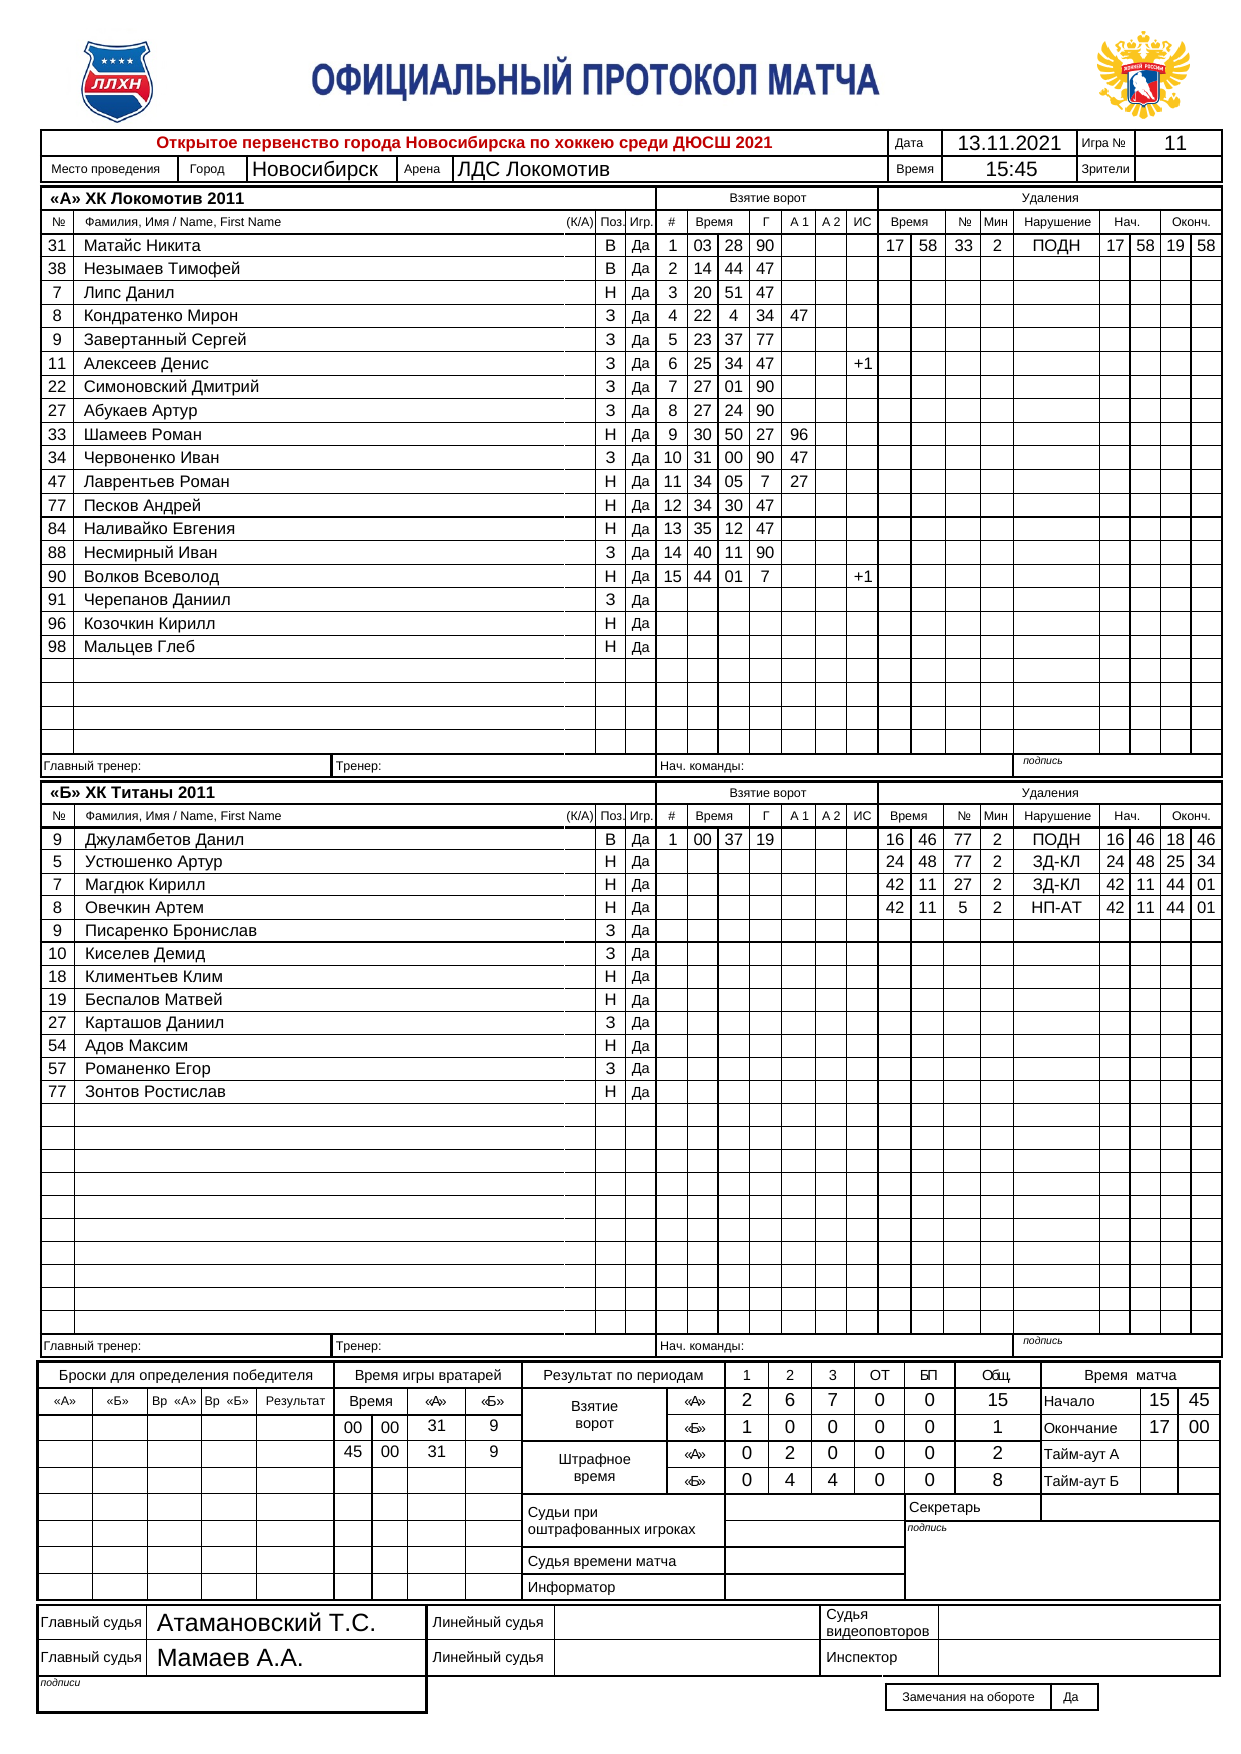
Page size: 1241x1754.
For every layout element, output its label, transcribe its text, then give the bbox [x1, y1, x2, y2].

table_cell Г [750, 805, 781, 826]
table_cell [750, 874, 781, 895]
table_cell З [596, 446, 625, 469]
table_cell [944, 1288, 980, 1310]
table_cell [782, 1311, 815, 1333]
table_cell [847, 707, 877, 729]
table_cell [42, 659, 73, 682]
table_cell [879, 352, 910, 374]
table_cell Нарушение [1014, 805, 1099, 826]
table_cell [657, 707, 687, 729]
table_cell Писаренко Бронислав [75, 920, 564, 941]
table_cell [1192, 399, 1221, 422]
table_cell [981, 989, 1013, 1011]
table_cell [1014, 328, 1099, 351]
table_cell [719, 1104, 749, 1126]
table_cell [1014, 1288, 1099, 1310]
table_cell З [596, 541, 625, 564]
table_cell Результат [257, 1389, 333, 1413]
table_cell [816, 1311, 846, 1333]
table_cell [657, 1311, 687, 1333]
table_cell [1014, 1081, 1099, 1103]
table_cell [847, 1196, 877, 1218]
table_cell [944, 989, 980, 1011]
table_cell [816, 874, 846, 895]
table_cell [39, 1468, 92, 1493]
table_cell [466, 1547, 521, 1573]
table_cell [816, 1150, 846, 1172]
table_cell [912, 1127, 943, 1149]
table_cell Г [750, 211, 781, 233]
table_cell [1192, 518, 1221, 540]
table_cell [1192, 659, 1221, 682]
table_cell [1161, 966, 1190, 987]
table_cell [466, 1468, 521, 1493]
table_cell Лаврентьев Роман [74, 470, 564, 493]
table_cell [1014, 1219, 1099, 1241]
table_cell 9 [42, 920, 74, 941]
table_cell 1 [956, 1415, 1040, 1440]
table_cell [750, 1265, 781, 1287]
table_cell [1131, 1288, 1160, 1310]
table_cell [782, 399, 815, 422]
table_cell 0 [812, 1415, 854, 1440]
table_cell [879, 1104, 910, 1126]
table_cell [912, 943, 943, 964]
table_cell [148, 1574, 201, 1599]
table_cell [879, 659, 910, 682]
table_cell 11 [42, 352, 73, 374]
table_cell [782, 328, 815, 351]
table_cell 91 [42, 588, 73, 611]
table_cell [148, 1547, 201, 1573]
table_cell З [596, 943, 625, 964]
table_cell [981, 943, 1013, 964]
table_cell [596, 1127, 625, 1149]
table_cell 9 [466, 1416, 521, 1440]
table_cell [1136, 157, 1221, 181]
table_cell [750, 1058, 781, 1079]
table_cell Волков Всеволод [74, 565, 564, 587]
table_cell [565, 1265, 595, 1287]
table_cell [1161, 1219, 1190, 1241]
table_cell [373, 1468, 407, 1493]
table_cell 19 [42, 989, 74, 1011]
table_cell [912, 730, 945, 753]
table_cell [879, 1058, 910, 1079]
table_cell [981, 305, 1013, 327]
table_cell [879, 423, 910, 445]
table_cell Н [596, 470, 625, 493]
table_cell 2 [981, 896, 1013, 918]
table_cell [688, 943, 717, 964]
table_cell № [944, 805, 980, 826]
table_cell [1014, 541, 1099, 564]
table_cell [946, 707, 980, 729]
table_cell [946, 565, 980, 587]
table_cell [981, 446, 1013, 469]
table_cell [750, 1242, 781, 1264]
table_cell 90 [750, 446, 781, 469]
table_cell [565, 257, 595, 280]
table_cell [1161, 636, 1190, 658]
table_cell [879, 707, 910, 729]
table_cell [782, 707, 815, 729]
table_cell 12 [657, 494, 687, 516]
table_cell [408, 1521, 465, 1546]
table_cell [1192, 636, 1221, 658]
table_cell [688, 1104, 717, 1126]
table_cell [257, 1494, 333, 1520]
table_cell [565, 1219, 595, 1241]
table_cell [939, 1606, 1219, 1639]
table_cell [1100, 423, 1129, 445]
table_cell [565, 1242, 595, 1264]
table_cell [719, 943, 749, 964]
table_cell [565, 850, 595, 872]
table_cell [879, 541, 910, 564]
table_cell [1100, 1173, 1129, 1195]
table_cell № [946, 211, 980, 233]
table_cell [912, 1012, 943, 1033]
table_cell [726, 1548, 904, 1573]
table_cell [1100, 683, 1129, 706]
table_cell [782, 896, 815, 918]
table_cell [816, 565, 846, 587]
table_cell [719, 1288, 749, 1310]
table_header Общ. [956, 1363, 1040, 1387]
table_cell [1100, 305, 1129, 327]
table_cell Липс Данил [74, 281, 564, 303]
table_cell [1100, 281, 1129, 303]
table_cell [944, 1127, 980, 1149]
table_cell 34 [688, 470, 717, 493]
table_cell (К/А) [565, 805, 595, 826]
table_cell [879, 612, 910, 634]
table_cell [782, 1127, 815, 1149]
table_cell [847, 257, 877, 280]
table_cell Да [626, 829, 655, 849]
table_cell Время [879, 805, 943, 826]
table_cell 20 [688, 281, 717, 303]
table_cell «А» [39, 1389, 92, 1413]
table_cell 19 [750, 829, 781, 849]
table_cell [1131, 943, 1160, 964]
table_cell 35 [688, 518, 717, 540]
table_cell 2 [981, 850, 1013, 872]
table_cell [1014, 376, 1099, 398]
table_cell [1014, 305, 1099, 327]
table_cell [946, 352, 980, 374]
table_cell [1100, 328, 1129, 351]
table_cell [688, 1058, 717, 1079]
table_cell 34 [42, 446, 73, 469]
table_cell Да [626, 281, 655, 303]
table_cell [1161, 305, 1190, 327]
table_cell [42, 1219, 74, 1241]
table_cell [93, 1547, 147, 1573]
table_cell [1014, 352, 1099, 374]
table_cell [1161, 565, 1190, 587]
table_cell 33 [946, 235, 980, 256]
table_cell Линейный судья [428, 1606, 554, 1639]
table_cell [782, 376, 815, 398]
table_cell [816, 328, 846, 351]
table_cell [847, 683, 877, 706]
table_cell [1192, 1104, 1221, 1126]
table_cell [719, 896, 749, 918]
table_cell [912, 588, 945, 611]
table_cell [75, 1104, 564, 1126]
table_cell [847, 494, 877, 516]
table_cell [1192, 565, 1221, 587]
table_cell 11 [912, 874, 943, 895]
table_cell Да [626, 636, 655, 658]
table_cell 00 [373, 1416, 407, 1440]
table_cell Нач. команды: [657, 755, 1012, 776]
table_cell [75, 1265, 564, 1287]
table_cell [1014, 399, 1099, 422]
table_cell [879, 446, 910, 469]
table_cell # [657, 805, 687, 826]
table_cell [912, 1035, 943, 1057]
table_cell [981, 399, 1013, 422]
table_cell 27 [42, 399, 73, 422]
table_cell 0 [905, 1442, 954, 1467]
table_header 2 [769, 1363, 811, 1387]
table_cell [688, 636, 717, 658]
table_cell [750, 966, 781, 987]
table_cell [847, 541, 877, 564]
table_cell 31 [408, 1416, 465, 1440]
table_cell 11 [912, 896, 943, 918]
table_cell 00 [719, 446, 749, 469]
table_cell [657, 1242, 687, 1264]
table_cell [782, 588, 815, 611]
table_cell [1161, 588, 1190, 611]
table_cell «А» [408, 1389, 465, 1413]
table_cell Да [626, 966, 655, 987]
table_cell [816, 966, 846, 987]
table_cell [1131, 989, 1160, 1011]
table_cell 27 [688, 376, 717, 398]
table_cell [596, 683, 625, 706]
table_cell [257, 1441, 333, 1467]
table_cell 11 [1131, 896, 1160, 918]
table_cell [782, 636, 815, 658]
table_cell [847, 305, 877, 327]
table_cell подпись [1014, 755, 1221, 776]
table_cell 3 [657, 281, 687, 303]
table_cell [912, 1196, 943, 1218]
table_cell [626, 1173, 655, 1195]
table_cell Симоновский Дмитрий [74, 376, 564, 398]
table_cell Да [626, 850, 655, 872]
table_cell Зрители [1078, 157, 1134, 181]
table_cell 88 [42, 541, 73, 564]
table_cell 9 [42, 829, 74, 849]
table_cell [879, 281, 910, 303]
table_cell [565, 920, 595, 941]
table_cell [816, 1196, 846, 1218]
table_cell Игр. [626, 211, 655, 233]
table_cell [782, 518, 815, 540]
table_cell Время [879, 211, 945, 233]
table_cell [912, 1311, 943, 1333]
table_cell 27 [750, 423, 781, 445]
table_cell 34 [750, 305, 781, 327]
table_cell [688, 896, 717, 918]
table_cell [946, 659, 980, 682]
table_cell [816, 518, 846, 540]
table_cell 0 [855, 1389, 904, 1413]
table_cell 10 [657, 446, 687, 469]
table_cell 33 [42, 423, 73, 445]
table_cell [719, 683, 749, 706]
table_cell [373, 1494, 407, 1520]
table_cell Тайм-аут А [1042, 1441, 1140, 1467]
table_cell [782, 1150, 815, 1172]
table_cell 27 [42, 1012, 74, 1033]
table_cell [1131, 1058, 1160, 1079]
table_cell [944, 1104, 980, 1126]
table_cell [688, 1012, 717, 1033]
table_cell Нач. команды: [657, 1335, 1012, 1356]
table_cell Незымаев Тимофей [74, 257, 564, 280]
table_cell Нач. [1100, 805, 1160, 826]
table_cell Н [596, 966, 625, 987]
table_cell [719, 989, 749, 1011]
table_cell [688, 1242, 717, 1264]
table_cell [726, 1495, 904, 1520]
table_cell 48 [1131, 850, 1160, 872]
table_cell [912, 399, 945, 422]
table_cell [750, 896, 781, 918]
table_cell [1192, 707, 1221, 729]
table_cell 0 [855, 1442, 904, 1467]
table_cell [1161, 683, 1190, 706]
table_cell 01 [1192, 874, 1221, 895]
table_cell [981, 1288, 1013, 1310]
table_cell [750, 659, 781, 682]
table_cell [1131, 305, 1160, 327]
table_header Время матча [1042, 1363, 1219, 1387]
table_cell 01 [1192, 896, 1221, 918]
table_cell [257, 1468, 333, 1493]
table_header Удаления [879, 783, 1221, 803]
table_cell [847, 896, 877, 918]
table_cell [657, 989, 687, 1011]
table_cell [1131, 1173, 1160, 1195]
table_cell З [596, 920, 625, 941]
table_cell [688, 850, 717, 872]
table_cell 00 [1179, 1415, 1219, 1440]
table_cell Да [626, 541, 655, 564]
table_cell [657, 1012, 687, 1033]
table_cell 31 [688, 446, 717, 469]
table_cell [1161, 446, 1190, 469]
table_cell [946, 305, 980, 327]
table_header 11 [1136, 131, 1221, 155]
table_cell Адов Максим [75, 1035, 564, 1057]
table_cell Время [688, 211, 749, 233]
table_cell [75, 1150, 564, 1172]
table_cell [1131, 446, 1160, 469]
table_cell [816, 1081, 846, 1103]
table_cell [93, 1468, 147, 1493]
table_cell 8 [657, 399, 687, 422]
table_cell [565, 683, 595, 706]
table_cell [1131, 1104, 1160, 1126]
table_cell [847, 376, 877, 398]
table_cell 31 [408, 1441, 465, 1467]
table_cell [565, 896, 595, 918]
table_cell [93, 1441, 147, 1467]
table_cell 2 [981, 235, 1013, 256]
table_cell [1192, 376, 1221, 398]
table_cell [944, 1035, 980, 1057]
table_cell [148, 1416, 201, 1440]
table_cell [42, 707, 73, 729]
table_cell [879, 636, 910, 658]
table_cell [816, 470, 846, 493]
table_cell [1131, 1265, 1160, 1287]
table_cell [42, 1104, 74, 1126]
table_cell [202, 1441, 256, 1467]
table_cell [42, 683, 73, 706]
table_cell 6 [769, 1389, 811, 1413]
table_cell [816, 1265, 846, 1287]
table_header Игра № [1078, 131, 1134, 155]
table_cell 42 [879, 874, 910, 895]
table_cell 15 [1141, 1389, 1177, 1413]
table_cell [1131, 1127, 1160, 1149]
table_cell [565, 874, 595, 895]
table_cell Город [179, 157, 246, 181]
table_cell [816, 683, 846, 706]
table_cell [1131, 1311, 1160, 1333]
table_cell [782, 659, 815, 682]
table_cell [1192, 1288, 1221, 1310]
table_cell [847, 730, 877, 753]
table_cell Н [596, 989, 625, 1011]
table_cell [719, 707, 749, 729]
table_cell 54 [42, 1035, 74, 1057]
table_cell [1100, 565, 1129, 587]
table_cell [657, 1104, 687, 1126]
table_cell 2 [981, 874, 1013, 895]
table_cell Зонтов Ростислав [75, 1081, 564, 1103]
table_cell [555, 1606, 819, 1639]
table_cell [782, 1012, 815, 1033]
table_cell 42 [1100, 896, 1129, 918]
table_cell [912, 966, 943, 987]
table_cell [626, 1311, 655, 1333]
table_cell [879, 1196, 910, 1218]
table_cell [782, 829, 815, 849]
table_cell [816, 235, 846, 256]
table_cell [719, 1035, 749, 1057]
table_cell Абукаев Артур [74, 399, 564, 422]
table_cell [565, 943, 595, 964]
table_cell [148, 1494, 201, 1520]
table_cell [1192, 470, 1221, 493]
table_cell [1161, 281, 1190, 303]
table_cell [912, 707, 945, 729]
table_cell [596, 1265, 625, 1287]
table_cell [565, 281, 595, 303]
table_cell [408, 1574, 465, 1599]
table_cell [688, 588, 717, 611]
table_cell 47 [750, 494, 781, 516]
table_cell 05 [719, 470, 749, 493]
table_cell [657, 612, 687, 634]
table_cell [373, 1547, 407, 1573]
table_cell [1131, 1150, 1160, 1172]
table_cell [944, 1196, 980, 1218]
table_cell [42, 1311, 74, 1333]
table_cell Овечкин Артем [75, 896, 564, 918]
table_cell [879, 920, 910, 941]
table_cell [719, 874, 749, 895]
table_cell [1131, 636, 1160, 658]
table_cell [1192, 1058, 1221, 1079]
table_cell [373, 1574, 407, 1599]
table_cell +1 [847, 352, 877, 374]
table_cell 30 [688, 423, 717, 445]
table_cell [719, 659, 749, 682]
table_cell [596, 707, 625, 729]
table_cell [719, 1219, 749, 1241]
table_cell [847, 1242, 877, 1264]
table_cell [1192, 423, 1221, 445]
table_cell [1131, 659, 1160, 682]
table_cell [565, 989, 595, 1011]
table_cell [782, 612, 815, 634]
table_cell Начало [1042, 1389, 1140, 1413]
table_cell Да [626, 920, 655, 941]
table_cell [93, 1416, 147, 1440]
table_cell [912, 989, 943, 1011]
table_cell [879, 943, 910, 964]
table_cell Карташов Даниил [75, 1012, 564, 1033]
table_cell 47 [782, 305, 815, 327]
table_cell [688, 1265, 717, 1287]
table_cell [1100, 494, 1129, 516]
table_cell [912, 636, 945, 658]
table_cell [1192, 1219, 1221, 1241]
table_cell [939, 1640, 1219, 1675]
table_cell [39, 1521, 92, 1546]
table_cell 0 [855, 1468, 904, 1493]
table_cell [565, 565, 595, 587]
table_cell [257, 1521, 333, 1546]
table_cell [657, 1196, 687, 1218]
table_cell [1100, 730, 1129, 753]
table_cell [981, 1265, 1013, 1287]
table_header Открытое первенство города Новосибирска по хоккею среди ДЮСШ 2021 [42, 131, 887, 155]
table_cell [39, 1574, 92, 1599]
table_cell [1014, 1242, 1099, 1264]
table_cell Устюшенко Артур [75, 850, 564, 872]
table_cell В [596, 235, 625, 256]
table_cell Да [626, 235, 655, 256]
table_cell Время [688, 805, 749, 826]
table_cell [1100, 518, 1129, 540]
table_cell [1192, 612, 1221, 634]
table_cell 42 [879, 896, 910, 918]
table_cell 11 [719, 541, 749, 564]
table_cell [879, 376, 910, 398]
table_cell [816, 1127, 846, 1149]
table_cell [912, 683, 945, 706]
table_cell [719, 612, 749, 634]
table_cell [816, 829, 846, 849]
table_cell [1161, 1173, 1190, 1195]
table_cell [1014, 612, 1099, 634]
table_header БП [905, 1363, 954, 1387]
table_cell [565, 966, 595, 987]
table_cell [912, 328, 945, 351]
table_cell [981, 352, 1013, 374]
table_cell [782, 565, 815, 587]
table_cell [1161, 1104, 1190, 1126]
table_cell [1014, 1035, 1099, 1057]
table_cell [39, 1441, 92, 1467]
table_cell [847, 399, 877, 422]
table_cell 9 [466, 1441, 521, 1467]
table_cell [879, 989, 910, 1011]
table_cell [42, 1288, 74, 1310]
table_cell [981, 683, 1013, 706]
table_cell [1014, 518, 1099, 540]
table_cell [782, 730, 815, 753]
table_cell [946, 328, 980, 351]
table_cell [944, 1058, 980, 1079]
table_cell [1192, 1081, 1221, 1103]
table_cell [946, 470, 980, 493]
table_cell З [596, 588, 625, 611]
table_cell [335, 1547, 371, 1573]
table_cell [750, 989, 781, 1011]
table_cell [1131, 470, 1160, 493]
table_cell [847, 636, 877, 658]
table_cell Да [626, 588, 655, 611]
table_cell [879, 683, 910, 706]
table_cell [1131, 683, 1160, 706]
table_cell [39, 1416, 92, 1440]
table_cell [1161, 1150, 1190, 1172]
table_cell [688, 966, 717, 987]
table_cell 7 [750, 470, 781, 493]
table_cell [657, 588, 687, 611]
table_cell Главный судья [39, 1640, 146, 1675]
table_cell [946, 494, 980, 516]
table_cell [1141, 1468, 1177, 1493]
table_cell 12 [719, 518, 749, 540]
table_cell 16 [1100, 829, 1129, 849]
table_cell [1192, 494, 1221, 516]
table_header Дата [889, 131, 941, 155]
table_cell [1131, 399, 1160, 422]
table_cell [555, 1640, 819, 1675]
table_cell [816, 305, 846, 327]
table_cell [74, 659, 564, 682]
table_cell [816, 1242, 846, 1264]
table_cell Информатор [523, 1575, 724, 1599]
table_cell 22 [42, 376, 73, 398]
table_cell [1131, 518, 1160, 540]
table_cell [946, 257, 980, 280]
table_cell [816, 943, 846, 964]
table_cell 22 [688, 305, 717, 327]
table_cell 17 [879, 235, 910, 256]
table_cell [657, 1173, 687, 1195]
table_cell 4 [812, 1468, 854, 1493]
table_cell Инспектор [821, 1640, 938, 1675]
table_cell [912, 1173, 943, 1195]
table_cell 17 [1100, 235, 1129, 256]
table_cell 1 [657, 235, 687, 256]
table_cell Нарушение [1014, 211, 1099, 233]
table_cell [719, 1081, 749, 1103]
table_cell 77 [944, 829, 980, 849]
table_cell 9 [657, 423, 687, 445]
table_cell 6 [657, 352, 687, 374]
table_cell 11 [1131, 874, 1160, 895]
table_cell НП-АТ [1014, 896, 1099, 918]
table_cell [1192, 588, 1221, 611]
table_cell Н [596, 565, 625, 587]
table_cell [596, 1242, 625, 1264]
table_cell 46 [912, 829, 943, 849]
table_cell Судья видеоповторов [821, 1606, 938, 1639]
table_cell [1131, 352, 1160, 374]
table_cell 9 [42, 328, 73, 351]
table_cell [816, 376, 846, 398]
table_cell (К/А) [565, 211, 595, 233]
table_cell 34 [688, 494, 717, 516]
table_cell [39, 1494, 92, 1520]
table_cell [981, 920, 1013, 941]
table_cell [816, 399, 846, 422]
table_cell [847, 1104, 877, 1126]
table_cell [879, 1311, 910, 1333]
table_cell [565, 305, 595, 327]
table_cell 47 [750, 518, 781, 540]
table_cell 44 [1161, 874, 1190, 895]
table_cell [879, 1035, 910, 1057]
table_cell [1161, 612, 1190, 634]
table_cell [879, 1265, 910, 1287]
table_cell 24 [719, 399, 749, 422]
table_cell [981, 565, 1013, 587]
table_cell [879, 1012, 910, 1033]
table_cell [912, 518, 945, 540]
table_cell [847, 850, 877, 872]
table_cell [1014, 989, 1099, 1011]
table_cell [719, 1127, 749, 1149]
table_cell 25 [688, 352, 717, 374]
table_cell [688, 612, 717, 634]
table_cell [719, 1196, 749, 1218]
table_cell [688, 1081, 717, 1103]
table_cell Нач. [1100, 211, 1160, 233]
table_cell З [596, 399, 625, 422]
table_cell [1014, 281, 1099, 303]
table_cell [944, 966, 980, 987]
table_header «Б» ХК Титаны 2011 [42, 783, 655, 803]
table_cell [1161, 328, 1190, 351]
table_cell [847, 1012, 877, 1033]
table_cell [719, 1242, 749, 1264]
table_cell [782, 1173, 815, 1195]
table_cell 47 [750, 352, 781, 374]
table_cell 77 [42, 1081, 74, 1103]
table_cell 5 [944, 896, 980, 918]
table_cell [847, 1265, 877, 1287]
table_cell [946, 588, 980, 611]
table_cell 18 [1161, 829, 1190, 849]
table_cell 27 [782, 470, 815, 493]
table_cell 11 [657, 470, 687, 493]
table_cell 47 [750, 281, 781, 303]
table_cell Мин [981, 211, 1013, 233]
table_cell [847, 659, 877, 682]
table_cell 77 [750, 328, 781, 351]
table_cell [750, 1288, 781, 1310]
table_cell [335, 1521, 371, 1546]
table_cell [626, 659, 655, 682]
table_cell [657, 659, 687, 682]
table_cell [1192, 1127, 1221, 1149]
table_cell 18 [42, 966, 74, 987]
table_cell 46 [1131, 829, 1160, 849]
table_cell [1100, 257, 1129, 280]
table_cell [816, 612, 846, 634]
table_cell [626, 1288, 655, 1310]
table_cell 5 [657, 328, 687, 351]
table_cell [1161, 1127, 1190, 1149]
table_cell [565, 1058, 595, 1079]
table_cell [750, 1196, 781, 1218]
table_cell [816, 896, 846, 918]
table_cell [657, 966, 687, 987]
table_cell [1161, 1012, 1190, 1033]
table_cell [981, 518, 1013, 540]
table_cell [335, 1468, 371, 1493]
table_cell [816, 659, 846, 682]
table_cell 46 [1192, 829, 1221, 849]
table_cell [726, 1575, 904, 1599]
table_cell [626, 1104, 655, 1126]
table_cell [719, 966, 749, 987]
table_cell [847, 1311, 877, 1333]
table_cell [1192, 1035, 1221, 1057]
table_cell [565, 1081, 595, 1103]
table_cell [981, 1081, 1013, 1103]
table_cell [657, 1288, 687, 1310]
table_cell [688, 730, 717, 753]
table_cell 15 [657, 565, 687, 587]
table_cell [1192, 352, 1221, 374]
table_cell [946, 683, 980, 706]
table_cell [1100, 989, 1129, 1011]
table_cell [883, 1677, 1220, 1681]
table_cell [719, 920, 749, 941]
table_cell [1100, 1196, 1129, 1218]
table_cell 38 [42, 257, 73, 280]
table_cell [847, 612, 877, 634]
table_cell Игр. [626, 805, 655, 826]
table_cell [719, 1012, 749, 1033]
table_cell 4 [769, 1468, 811, 1493]
table_cell [39, 1547, 92, 1573]
table_cell [1131, 612, 1160, 634]
table_cell [1192, 257, 1221, 280]
table_cell [816, 850, 846, 872]
table_cell [1192, 541, 1221, 564]
table_cell 8 [42, 896, 74, 918]
table_cell 77 [42, 494, 73, 516]
table_cell [688, 707, 717, 729]
table_cell [626, 1127, 655, 1149]
table_cell «А» [668, 1389, 724, 1413]
table_cell 0 [905, 1389, 954, 1413]
table_cell [565, 1127, 595, 1149]
table_cell [1131, 707, 1160, 729]
table_header Удаления [879, 188, 1221, 209]
table_cell [1192, 1012, 1221, 1033]
table_cell [42, 1196, 74, 1218]
table_cell [1014, 707, 1099, 729]
table_cell [847, 1150, 877, 1172]
table_cell [688, 989, 717, 1011]
table_cell 0 [855, 1415, 904, 1440]
table_cell [1131, 281, 1160, 303]
table_cell [565, 518, 595, 540]
table_cell [981, 659, 1013, 682]
table_cell [1014, 1012, 1099, 1033]
table_cell [981, 588, 1013, 611]
table_cell [657, 730, 687, 753]
table_cell [719, 850, 749, 872]
table_cell Новосибирск [248, 157, 396, 181]
table_cell [1161, 943, 1190, 964]
table_cell 01 [719, 565, 749, 587]
table_cell [750, 1081, 781, 1103]
table_cell [981, 707, 1013, 729]
table_cell [879, 1242, 910, 1264]
table_cell [750, 588, 781, 611]
table_cell [944, 1173, 980, 1195]
table_cell 2 [956, 1442, 1040, 1467]
table_header 1 [726, 1363, 768, 1387]
table_cell [782, 1081, 815, 1103]
table_cell [946, 446, 980, 469]
table_cell [688, 874, 717, 895]
table_cell [944, 943, 980, 964]
table_cell З [596, 376, 625, 398]
table_cell 4 [657, 305, 687, 327]
table_cell [719, 1311, 749, 1333]
table_cell [816, 257, 846, 280]
table_cell [912, 352, 945, 374]
table_cell Да [626, 352, 655, 374]
table_cell [75, 1127, 564, 1149]
table_cell 16 [879, 829, 910, 849]
table_cell [1131, 966, 1160, 987]
table_cell [816, 1058, 846, 1079]
table_cell [42, 1127, 74, 1149]
table_cell Место проведения [42, 157, 177, 181]
table_cell [944, 1219, 980, 1241]
table_cell [946, 730, 980, 753]
table_cell [1131, 423, 1160, 445]
table_cell 15 [956, 1389, 1040, 1413]
table_cell [1192, 328, 1221, 351]
table_cell [879, 494, 910, 516]
table_cell 42 [1100, 874, 1129, 895]
table_cell [782, 257, 815, 280]
table_cell [565, 1173, 595, 1195]
table_cell Тренер: [333, 755, 655, 776]
table_cell [782, 1288, 815, 1310]
table_cell [1192, 446, 1221, 469]
table_cell [565, 399, 595, 422]
table_cell [782, 966, 815, 987]
table_cell [1161, 659, 1190, 682]
table_cell [565, 494, 595, 516]
table_cell Мамаев А.А. [147, 1640, 425, 1675]
table_cell [847, 446, 877, 469]
table_cell [1161, 423, 1190, 445]
table_cell [847, 1173, 877, 1195]
table_cell [879, 1173, 910, 1195]
table_cell В [596, 829, 625, 849]
table_cell Вр «А» [148, 1389, 201, 1413]
table_cell [596, 1104, 625, 1126]
table_cell [912, 1150, 943, 1172]
table_cell [782, 850, 815, 872]
table_cell [1100, 1242, 1129, 1264]
table_cell Романенко Егор [75, 1058, 564, 1079]
table_cell [782, 989, 815, 1011]
table_cell [565, 1150, 595, 1172]
table_cell [408, 1494, 465, 1520]
table_cell [1100, 1150, 1129, 1172]
table_cell 00 [373, 1441, 407, 1467]
table_cell [202, 1574, 256, 1599]
table_cell +1 [847, 565, 877, 587]
table_cell 1 [726, 1415, 768, 1440]
table_cell 25 [1161, 850, 1190, 872]
table_cell [626, 1242, 655, 1264]
table_cell [782, 1242, 815, 1264]
table_cell [782, 1104, 815, 1126]
table_cell [1131, 730, 1160, 753]
table_cell [1131, 494, 1160, 516]
table_cell «Б» [93, 1389, 147, 1413]
table_cell [946, 636, 980, 658]
table_cell [1100, 1081, 1129, 1103]
table_cell 98 [42, 636, 73, 658]
table_cell [946, 518, 980, 540]
table_cell [202, 1547, 256, 1573]
table_cell Алексеев Денис [74, 352, 564, 374]
table_cell [74, 730, 564, 753]
table_cell [981, 494, 1013, 516]
table_cell [912, 1219, 943, 1241]
table_cell Поз. [596, 805, 625, 826]
table_cell 0 [905, 1415, 954, 1440]
table_cell 45 [1179, 1389, 1219, 1413]
table_cell [782, 943, 815, 964]
table_cell [946, 281, 980, 303]
table_header Взятие ворот [657, 188, 877, 209]
table_cell [1141, 1441, 1177, 1467]
table_cell 90 [750, 541, 781, 564]
table_cell Судья времени матча [523, 1548, 724, 1573]
table_cell [782, 494, 815, 516]
table_cell 45 [335, 1441, 371, 1467]
table_cell [879, 1081, 910, 1103]
table_cell [335, 1574, 371, 1599]
table_cell [1192, 1150, 1221, 1172]
table_cell 0 [726, 1468, 768, 1493]
table_cell Несмирный Иван [74, 541, 564, 564]
table_cell [879, 1127, 910, 1149]
table_cell [42, 1173, 74, 1195]
table_cell [93, 1494, 147, 1520]
table_cell [1014, 730, 1099, 753]
table_cell [847, 1288, 877, 1310]
table_cell [750, 683, 781, 706]
table_cell [565, 636, 595, 658]
table_cell [657, 943, 687, 964]
table_cell Оконч. [1161, 805, 1221, 826]
table_cell [42, 1265, 74, 1287]
table_cell [1192, 966, 1221, 987]
table_cell [74, 683, 564, 706]
table_cell [596, 1150, 625, 1172]
table_cell [1100, 707, 1129, 729]
table_cell 90 [750, 235, 781, 256]
table_cell Да [626, 612, 655, 634]
table_cell Атамановский Т.С. [147, 1606, 425, 1639]
table_cell 57 [42, 1058, 74, 1079]
table_cell [1161, 399, 1190, 422]
table_cell [879, 1219, 910, 1241]
table_cell Тренер: [333, 1335, 655, 1356]
table_cell [981, 376, 1013, 398]
table_cell [626, 707, 655, 729]
table_cell [1131, 920, 1160, 941]
table_cell [879, 470, 910, 493]
table_cell 03 [688, 235, 717, 256]
table_cell Червоненко Иван [74, 446, 564, 469]
table_cell [466, 1521, 521, 1546]
table_cell [657, 1219, 687, 1241]
table_cell [688, 683, 717, 706]
table_cell [657, 850, 687, 872]
table_cell [1100, 943, 1129, 964]
table_cell [750, 1035, 781, 1057]
table_cell [782, 683, 815, 706]
table_cell [750, 1219, 781, 1241]
table_cell [847, 943, 877, 964]
table_cell [750, 920, 781, 941]
table_cell [565, 1035, 595, 1057]
table_cell [148, 1521, 201, 1546]
table_cell 27 [944, 874, 980, 895]
table_cell [750, 636, 781, 658]
table_cell [1131, 588, 1160, 611]
table_cell [912, 376, 945, 398]
table_cell 2 [657, 257, 687, 280]
table_cell [847, 989, 877, 1011]
table_cell [75, 1219, 564, 1241]
table_cell Н [596, 850, 625, 872]
table_cell [1131, 257, 1160, 280]
table_cell [1100, 399, 1129, 422]
table_cell Да [626, 446, 655, 469]
table_cell 34 [1192, 850, 1221, 872]
picture [5, 28, 1197, 129]
table_cell [981, 966, 1013, 987]
table_cell [1161, 707, 1190, 729]
table_cell [657, 874, 687, 895]
table_cell [1014, 966, 1099, 987]
table_cell [466, 1494, 521, 1520]
table_cell [42, 730, 73, 753]
table_cell 84 [42, 518, 73, 540]
table_cell [1014, 1196, 1099, 1218]
table_cell [912, 920, 943, 941]
table_cell [879, 305, 910, 327]
table_cell [1014, 1104, 1099, 1126]
table_header Да [1052, 1685, 1097, 1709]
table_cell [257, 1574, 333, 1599]
table_cell [1014, 920, 1099, 941]
table_cell [847, 966, 877, 987]
table_cell [1100, 1104, 1129, 1126]
table_cell [565, 376, 595, 398]
table_cell [596, 1173, 625, 1195]
table_cell [565, 352, 595, 374]
table_cell [816, 989, 846, 1011]
table_cell Да [626, 257, 655, 280]
table_cell [847, 235, 877, 256]
table_cell [981, 257, 1013, 280]
table_cell 00 [335, 1416, 371, 1440]
table_cell [1014, 1173, 1099, 1195]
table_cell [879, 399, 910, 422]
table_header «А» ХК Локомотив 2011 [42, 188, 655, 209]
table_cell 58 [1192, 235, 1221, 256]
table_cell 28 [719, 235, 749, 256]
table_cell Джуламбетов Данил [75, 829, 564, 849]
table_cell [565, 1311, 595, 1333]
table_cell 40 [688, 541, 717, 564]
table_cell Да [626, 376, 655, 398]
table_cell [944, 1012, 980, 1033]
table_cell [1014, 423, 1099, 445]
table_cell 2 [769, 1442, 811, 1467]
table_cell [912, 423, 945, 445]
table_cell Да [626, 470, 655, 493]
table_cell [750, 1012, 781, 1033]
table_cell 37 [719, 328, 749, 351]
table_cell [912, 1104, 943, 1126]
table_cell 90 [42, 565, 73, 587]
table_cell [688, 1127, 717, 1149]
table_cell [719, 1058, 749, 1079]
table_cell [565, 470, 595, 493]
table_cell Да [626, 1058, 655, 1079]
table_cell [912, 1081, 943, 1103]
table_cell [1161, 1265, 1190, 1287]
table_cell 7 [657, 376, 687, 398]
table_cell [879, 1288, 910, 1310]
table_cell Н [596, 1035, 625, 1057]
table_cell [944, 1265, 980, 1287]
table_cell подпись [1014, 1335, 1221, 1356]
table_cell [879, 588, 910, 611]
table_cell [596, 659, 625, 682]
table_cell [1100, 376, 1129, 398]
table_cell Мальцев Глеб [74, 636, 564, 658]
table_cell А 1 [782, 211, 815, 233]
table_cell [847, 423, 877, 445]
table_cell [750, 1173, 781, 1195]
table_cell [750, 1311, 781, 1333]
table_cell [1100, 1127, 1129, 1149]
table_cell [782, 1196, 815, 1218]
table_cell [981, 423, 1013, 445]
table_cell ИС [847, 805, 877, 826]
table_cell 13 [657, 518, 687, 540]
table_cell [596, 1311, 625, 1333]
table_cell [879, 966, 910, 987]
table_cell 58 [1131, 235, 1160, 256]
table_cell 30 [719, 494, 749, 516]
table_cell [981, 328, 1013, 351]
table_cell ИС [847, 211, 877, 233]
table_cell [719, 588, 749, 611]
table_cell [1014, 470, 1099, 493]
table_cell [1014, 683, 1099, 706]
table_cell [1131, 565, 1160, 587]
table_cell Магдюк Кирилл [75, 874, 564, 895]
table_cell [847, 1127, 877, 1149]
table_cell [335, 1494, 371, 1520]
table_cell [596, 730, 625, 753]
table_cell ПОДН [1014, 829, 1099, 849]
table_cell Да [626, 1012, 655, 1033]
table_cell [565, 1196, 595, 1218]
table_cell 90 [750, 399, 781, 422]
table_cell [75, 1173, 564, 1195]
table_cell [879, 328, 910, 351]
table_cell [726, 1521, 904, 1546]
table_cell Да [626, 399, 655, 422]
table_cell [981, 1311, 1013, 1333]
table_cell [257, 1547, 333, 1573]
table_cell Линейный судья [428, 1640, 554, 1675]
table_cell [750, 1150, 781, 1172]
table_cell 96 [782, 423, 815, 445]
table_cell Н [596, 423, 625, 445]
table_cell [816, 494, 846, 516]
table_cell [565, 235, 595, 256]
table_cell [626, 683, 655, 706]
table_cell 0 [726, 1442, 768, 1467]
table_cell [1131, 1012, 1160, 1033]
table_cell 34 [719, 352, 749, 374]
table_cell [912, 470, 945, 493]
table_cell [657, 920, 687, 941]
table_cell [782, 1058, 815, 1079]
table_cell 47 [42, 470, 73, 493]
table_cell 0 [769, 1415, 811, 1440]
table_cell [1192, 943, 1221, 964]
table_cell [912, 1242, 943, 1264]
table_cell [912, 446, 945, 469]
table_cell Поз. [596, 211, 625, 233]
table_cell подпись [906, 1522, 1219, 1599]
table_cell [626, 1265, 655, 1287]
table_cell 14 [657, 541, 687, 564]
table_cell [565, 328, 595, 351]
table_cell Кондратенко Мирон [74, 305, 564, 327]
table_cell [879, 1150, 910, 1172]
table_cell Главный тренер: [42, 1335, 330, 1356]
table_cell [1192, 989, 1221, 1011]
table_cell [719, 1150, 749, 1172]
table_cell 0 [905, 1468, 954, 1493]
table_cell # [657, 211, 687, 233]
table_cell Судьи при оштрафованных игроках [523, 1495, 724, 1546]
table_cell 5 [42, 850, 74, 872]
table_cell [1161, 518, 1190, 540]
table_cell [1192, 920, 1221, 941]
table_cell [1100, 446, 1129, 469]
table_cell [1161, 1058, 1190, 1079]
table_cell [816, 1035, 846, 1057]
table_cell [1192, 1311, 1221, 1333]
table_cell [1161, 920, 1190, 941]
table_cell «Б » [466, 1389, 521, 1413]
table_cell [1100, 470, 1129, 493]
table_cell ЗД-КЛ [1014, 874, 1099, 895]
table_cell [1192, 730, 1221, 753]
table_cell [1161, 352, 1190, 374]
table_cell [1014, 1058, 1099, 1079]
table_cell [74, 707, 564, 729]
table_cell «Б» [668, 1415, 724, 1440]
table_cell ПОДН [1014, 235, 1099, 256]
table_header ОТ [855, 1363, 904, 1387]
table_cell [596, 1288, 625, 1310]
table_cell [1100, 1265, 1129, 1287]
table_cell 1 [657, 829, 687, 849]
table_cell 4 [719, 305, 749, 327]
table_cell [981, 470, 1013, 493]
table_cell [202, 1521, 256, 1546]
table_cell [750, 612, 781, 634]
table_cell 2 [981, 829, 1013, 849]
table_cell [816, 588, 846, 611]
table_cell [816, 730, 846, 753]
table_cell 01 [719, 376, 749, 398]
table_cell [565, 829, 595, 849]
table_cell [1014, 943, 1099, 964]
table_cell [944, 1242, 980, 1264]
table_cell [408, 1547, 465, 1573]
table_cell [688, 1173, 717, 1195]
table_cell [912, 659, 945, 682]
table_cell [816, 1012, 846, 1033]
table_cell З [596, 352, 625, 374]
table_cell [782, 1265, 815, 1287]
table_cell [42, 1242, 74, 1264]
table_cell [816, 1104, 846, 1126]
table_cell [565, 1012, 595, 1033]
table_cell 37 [719, 829, 749, 849]
table_cell [657, 1265, 687, 1287]
table_cell 47 [750, 257, 781, 280]
table_header Замечания на обороте [887, 1685, 1050, 1709]
table_cell [719, 1265, 749, 1287]
table_cell [816, 352, 846, 374]
table_cell [816, 446, 846, 469]
table_cell [981, 1012, 1013, 1033]
table_cell [428, 1677, 882, 1711]
table_cell [750, 730, 781, 753]
table_cell [1161, 1288, 1190, 1310]
table_cell [1014, 1150, 1099, 1172]
table_cell [879, 518, 910, 540]
table_cell [847, 829, 877, 849]
table_cell [1014, 588, 1099, 611]
table_cell В [596, 257, 625, 280]
table_cell [912, 565, 945, 587]
table_cell [565, 730, 595, 753]
table_cell [946, 376, 980, 398]
table_cell [202, 1468, 256, 1493]
table_header 13.11.2021 [943, 131, 1076, 155]
table_cell [782, 1035, 815, 1057]
table_cell [657, 1081, 687, 1103]
table_cell [1179, 1441, 1219, 1467]
table_cell 24 [1100, 850, 1129, 872]
table_cell А 2 [816, 211, 846, 233]
table_cell [75, 1242, 564, 1264]
table_cell [93, 1521, 147, 1546]
table_cell 8 [956, 1468, 1040, 1493]
table_cell [1131, 328, 1160, 351]
table_cell [782, 281, 815, 303]
table_cell [847, 328, 877, 351]
table_cell Да [626, 565, 655, 587]
table_cell Черепанов Даниил [74, 588, 564, 611]
table_cell [847, 1081, 877, 1103]
table_cell 51 [719, 281, 749, 303]
table_cell [688, 1288, 717, 1310]
table_cell [1100, 1288, 1129, 1310]
table_cell [1014, 494, 1099, 516]
table_cell [657, 636, 687, 658]
table_cell [688, 1311, 717, 1333]
table_cell Да [626, 423, 655, 445]
table_cell Тайм-аут Б [1042, 1468, 1140, 1493]
table_cell [944, 1311, 980, 1333]
table_cell [981, 281, 1013, 303]
table_cell Киселев Демид [75, 943, 564, 964]
table_cell 44 [719, 257, 749, 280]
table_cell [1014, 446, 1099, 469]
table_cell [1192, 1242, 1221, 1264]
table_cell 7 [42, 874, 74, 895]
table_cell [1192, 683, 1221, 706]
table_cell [408, 1468, 465, 1493]
table_cell Да [626, 989, 655, 1011]
table_cell [1100, 612, 1129, 634]
table_cell [626, 1196, 655, 1218]
table_cell Да [626, 328, 655, 351]
table_cell [750, 707, 781, 729]
table_cell Арена [398, 157, 452, 181]
table_cell № [42, 211, 73, 233]
table_cell [1161, 730, 1190, 753]
table_cell Вр «Б» [202, 1389, 256, 1413]
table_cell [565, 588, 595, 611]
table_cell 17 [1141, 1415, 1177, 1440]
table_cell [946, 399, 980, 422]
table_cell «Б» [668, 1468, 724, 1493]
table_header 3 [812, 1363, 854, 1387]
table_cell [782, 352, 815, 374]
table_cell [816, 1288, 846, 1310]
table_cell [912, 541, 945, 564]
table_cell [981, 1035, 1013, 1057]
table_cell Н [596, 281, 625, 303]
table_cell [1131, 1219, 1160, 1241]
table_cell 44 [688, 565, 717, 587]
table_cell [1131, 1035, 1160, 1057]
table_cell [912, 494, 945, 516]
table_cell [981, 1196, 1013, 1218]
table_cell 31 [42, 235, 73, 256]
table_cell Беспалов Матвей [75, 989, 564, 1011]
table_cell [1192, 1196, 1221, 1218]
table_cell [981, 1242, 1013, 1264]
table_cell А 1 [782, 805, 815, 826]
table_cell Главный тренер: [42, 755, 330, 776]
table_cell [1131, 1196, 1160, 1218]
table_cell [879, 257, 910, 280]
table_cell [1100, 541, 1129, 564]
table_cell 48 [912, 850, 943, 872]
table_cell «А» [668, 1442, 724, 1467]
table_cell Штрафное время [523, 1442, 666, 1493]
table_cell Мин [981, 805, 1013, 826]
table_cell [1161, 1196, 1190, 1218]
table_cell Да [626, 874, 655, 895]
table_cell [981, 1058, 1013, 1079]
table_cell [847, 1058, 877, 1079]
table_cell [847, 518, 877, 540]
table_cell [1161, 1242, 1190, 1264]
table_cell [565, 707, 595, 729]
table_cell [1179, 1468, 1219, 1493]
table_cell [981, 730, 1013, 753]
table_cell [912, 1288, 943, 1310]
table_cell [719, 730, 749, 753]
table_cell [847, 281, 877, 303]
table_cell [596, 1196, 625, 1218]
table_cell З [596, 328, 625, 351]
table_cell [816, 920, 846, 941]
table_header Броски для определения победителя [39, 1363, 333, 1387]
table_cell [466, 1574, 521, 1599]
table_cell [1100, 659, 1129, 682]
table_cell [42, 1150, 74, 1172]
table_cell Да [626, 494, 655, 516]
table_cell [75, 1196, 564, 1218]
table_cell [688, 659, 717, 682]
table_cell [816, 1219, 846, 1241]
table_cell [1161, 376, 1190, 398]
table_cell [816, 541, 846, 564]
table_cell [565, 423, 595, 445]
table_cell 7 [812, 1389, 854, 1413]
table_cell [782, 541, 815, 564]
table_cell [981, 612, 1013, 634]
table_cell [981, 1173, 1013, 1195]
table_cell 23 [688, 328, 717, 351]
table_cell [981, 1104, 1013, 1126]
table_cell [657, 896, 687, 918]
table_cell [912, 257, 945, 280]
table_header Взятие ворот [657, 783, 877, 803]
table_cell [847, 1035, 877, 1057]
table_cell [657, 1058, 687, 1079]
table_cell ЛДС Локомотив [454, 157, 887, 181]
table_cell [1161, 257, 1190, 280]
table_cell [626, 730, 655, 753]
table_cell Секретарь [906, 1495, 1040, 1520]
table_cell [816, 281, 846, 303]
table_cell Да [626, 1035, 655, 1057]
table_cell [1100, 1311, 1129, 1333]
table_cell [688, 1150, 717, 1172]
table_cell 00 [688, 829, 717, 849]
table_cell [946, 423, 980, 445]
table_cell [1100, 966, 1129, 987]
table_cell [944, 920, 980, 941]
table_cell Шамеев Роман [74, 423, 564, 445]
table_cell № [42, 805, 74, 826]
table_cell [565, 612, 595, 634]
table_cell [1100, 588, 1129, 611]
table_cell Фамилия, Имя / Name, First Name [75, 805, 565, 826]
table_cell [1161, 494, 1190, 516]
table_cell [1161, 1081, 1190, 1103]
table_cell Да [626, 943, 655, 964]
table_cell 7 [42, 281, 73, 303]
table_cell [657, 1150, 687, 1172]
table_cell З [596, 305, 625, 327]
table_cell [879, 565, 910, 587]
table_cell [1100, 1058, 1129, 1079]
table_cell 14 [688, 257, 717, 280]
table_cell 44 [1161, 896, 1190, 918]
table_cell [75, 1288, 564, 1310]
table_cell [719, 636, 749, 658]
table_cell Оконч. [1161, 211, 1221, 233]
table_cell [847, 588, 877, 611]
table_cell [946, 612, 980, 634]
table_cell [1100, 636, 1129, 658]
table_cell [202, 1416, 256, 1440]
table_cell [148, 1441, 201, 1467]
table_cell [1161, 989, 1190, 1011]
table_cell Да [626, 896, 655, 918]
table_cell [782, 874, 815, 895]
table_cell [912, 1058, 943, 1079]
table_cell [912, 612, 945, 634]
table_cell [1014, 1265, 1099, 1287]
table_cell [912, 281, 945, 303]
table_cell [847, 874, 877, 895]
table_cell 19 [1161, 235, 1190, 256]
table_cell [981, 541, 1013, 564]
table_cell Н [596, 518, 625, 540]
table_cell [626, 1219, 655, 1241]
table_cell [1192, 305, 1221, 327]
table_cell [657, 1127, 687, 1149]
table_cell [1014, 1311, 1099, 1333]
table_cell [816, 636, 846, 658]
table_cell [912, 305, 945, 327]
table_cell [912, 1265, 943, 1287]
table_cell [847, 920, 877, 941]
table_cell [847, 1219, 877, 1241]
table_cell 24 [879, 850, 910, 872]
table_cell [944, 1081, 980, 1103]
table_cell [1014, 659, 1099, 682]
table_cell [946, 541, 980, 564]
table_cell [565, 1288, 595, 1310]
table_cell [1100, 920, 1129, 941]
table_cell Н [596, 636, 625, 658]
table_cell Окончание [1042, 1415, 1140, 1440]
table_cell [879, 730, 910, 753]
table_cell [1161, 1035, 1190, 1057]
table_cell 47 [782, 446, 815, 469]
table_cell 77 [944, 850, 980, 872]
table_cell [1099, 1682, 1220, 1711]
table_cell Н [596, 896, 625, 918]
table_cell [1100, 1012, 1129, 1033]
table_cell [565, 1104, 595, 1126]
table_cell [981, 1150, 1013, 1172]
table_cell [565, 659, 595, 682]
table_cell [565, 446, 595, 469]
table_cell Песков Андрей [74, 494, 564, 516]
table_cell [1161, 541, 1190, 564]
table_cell [1042, 1495, 1219, 1520]
table_cell Н [596, 612, 625, 634]
table_cell [719, 1173, 749, 1195]
table_cell Время [889, 157, 941, 181]
table_cell З [596, 1012, 625, 1033]
table_cell 58 [912, 235, 945, 256]
table_cell Климентьев Клим [75, 966, 564, 987]
table_cell [944, 1150, 980, 1172]
table_cell [1161, 1311, 1190, 1333]
table_cell [1100, 1219, 1129, 1241]
table_cell Н [596, 874, 625, 895]
table_cell Взятие ворот [523, 1389, 666, 1440]
table_cell [1014, 257, 1099, 280]
table_cell 90 [750, 376, 781, 398]
table_cell Козочкин Кирилл [74, 612, 564, 634]
table_cell 10 [42, 943, 74, 964]
table_cell [1131, 1081, 1160, 1103]
table_cell [688, 1196, 717, 1218]
table_cell 2 [726, 1389, 768, 1413]
table_cell [1161, 470, 1190, 493]
table_cell [565, 541, 595, 564]
table_cell [626, 1150, 655, 1172]
table_cell [750, 943, 781, 964]
table_cell [750, 1104, 781, 1126]
table_cell [688, 1035, 717, 1057]
table_cell [688, 920, 717, 941]
table_cell подписи [39, 1677, 425, 1711]
table_cell [1131, 541, 1160, 564]
table_cell Время [335, 1389, 407, 1413]
table_cell [1131, 376, 1160, 398]
table_cell [981, 1219, 1013, 1241]
table_cell [688, 1219, 717, 1241]
table_cell [1100, 1035, 1129, 1057]
table_cell Фамилия, Имя / Name, First Name [74, 211, 565, 233]
table_cell Главный судья [39, 1606, 146, 1639]
table_cell [1131, 1242, 1160, 1264]
table_cell [93, 1574, 147, 1599]
table_cell 27 [688, 399, 717, 422]
table_cell [750, 1127, 781, 1149]
table_cell [750, 850, 781, 872]
table_cell [782, 1219, 815, 1241]
table_cell [657, 683, 687, 706]
table_cell [981, 636, 1013, 658]
table_header Время игры вратарей [335, 1363, 521, 1387]
table_cell [1014, 636, 1099, 658]
table_cell [816, 1173, 846, 1195]
table_cell [782, 920, 815, 941]
table_cell [75, 1311, 564, 1333]
table_cell [373, 1521, 407, 1546]
table_cell [148, 1468, 201, 1493]
table_cell А 2 [816, 805, 846, 826]
table_cell 7 [750, 565, 781, 587]
table_cell Да [626, 305, 655, 327]
table_cell 96 [42, 612, 73, 634]
table_cell [1192, 1265, 1221, 1287]
table_cell Н [596, 1081, 625, 1103]
table_cell ЗД-КЛ [1014, 850, 1099, 872]
table_cell [782, 235, 815, 256]
table_cell [816, 707, 846, 729]
table_cell Да [626, 518, 655, 540]
table_cell [1192, 1173, 1221, 1195]
table_cell [1100, 352, 1129, 374]
table_cell Завертанный Сергей [74, 328, 564, 351]
table_cell [657, 1035, 687, 1057]
table_cell 8 [42, 305, 73, 327]
table_cell [1014, 565, 1099, 587]
table_cell [596, 1219, 625, 1241]
table_cell Наливайко Евгения [74, 518, 564, 540]
table_cell [1192, 281, 1221, 303]
table_cell 50 [719, 423, 749, 445]
table_cell [1014, 1127, 1099, 1149]
table_cell [257, 1416, 333, 1440]
table_cell Н [596, 494, 625, 516]
table_cell [981, 1127, 1013, 1149]
table_header Результат по периодам [523, 1363, 724, 1387]
table_cell Матайс Никита [74, 235, 564, 256]
table_cell [202, 1494, 256, 1520]
table_cell [816, 423, 846, 445]
table_cell 0 [812, 1442, 854, 1467]
table_cell З [596, 1058, 625, 1079]
table_cell [847, 470, 877, 493]
table_cell Да [626, 1081, 655, 1103]
table_cell 15:45 [943, 157, 1076, 181]
